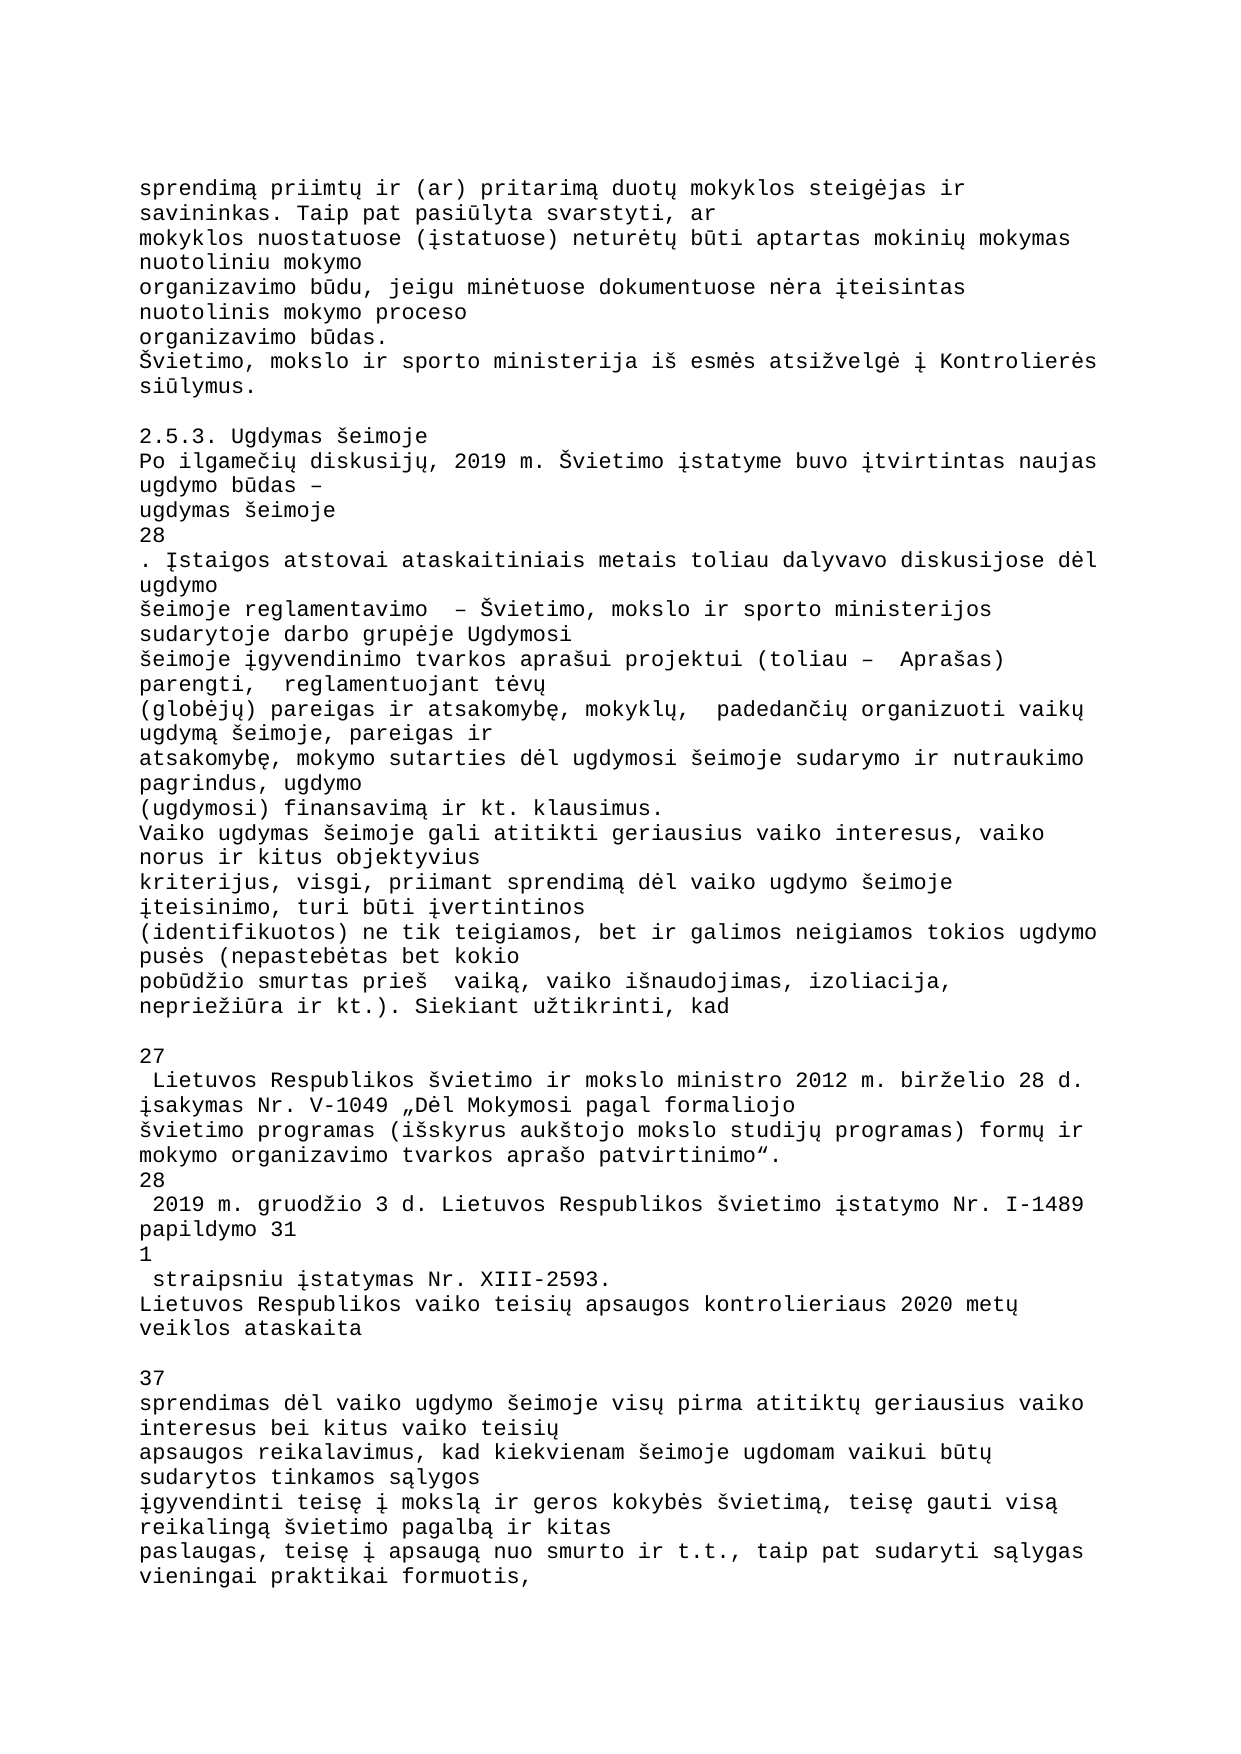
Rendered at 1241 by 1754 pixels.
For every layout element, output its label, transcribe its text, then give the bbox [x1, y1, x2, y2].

text organizavimo būdu, jeigu minėtuose dokumentuose nėra įteisintas nuotolinis mokymo proceso [139, 276, 1101, 326]
text pobūdžio smurtas prieš vaiką, vaiko išnaudojimas, izoliacija, nepriežiūra ir kt.). Siekiant užtikrinti, kad [139, 971, 1101, 1020]
text apsaugos reikalavimus, kad kiekvienam šeimoje ugdomam vaikui būtų sudarytos tinkamos sąlygos [139, 1442, 1101, 1491]
text 2019 m. gruodžio 3 d. Lietuvos Respublikos švietimo įstatymo Nr. I-1489 papildymo 31 [139, 1194, 1101, 1243]
text 37 [139, 1367, 1101, 1392]
text kriterijus, visgi, priimant sprendimą dėl vaiko ugdymo šeimoje įteisinimo, turi būti įvertintinos [139, 871, 1101, 921]
text organizavimo būdas. [139, 326, 1101, 351]
text įgyvendinti teisę į mokslą ir geros kokybės švietimą, teisę gauti visą reikalingą švietimo pagalbą ir kitas [139, 1491, 1101, 1541]
text (ugdymosi) finansavimą ir kt. klausimus. [139, 797, 1101, 822]
text Po ilgamečių diskusijų, 2019 m. Švietimo įstatyme buvo įtvirtintas naujas ugdymo būdas – [139, 450, 1101, 499]
text 1 [139, 1243, 1101, 1268]
text mokyklos nuostatuose (įstatuose) neturėtų būti aptartas mokinių mokymas nuotoliniu mokymo [139, 227, 1101, 276]
text (globėjų) pareigas ir atsakomybę, mokyklų, padedančių organizuoti vaikų ugdymą šeimoje, pareigas ir [139, 698, 1101, 747]
text Švietimo, mokslo ir sporto ministerija iš esmės atsižvelgė į Kontrolierės siūlymus. [139, 351, 1101, 400]
text 27 [139, 1045, 1101, 1070]
text 2.5.3. Ugdymas šeimoje [139, 425, 1101, 450]
text švietimo programas (išskyrus aukštojo mokslo studijų programas) formų ir mokymo organizavimo tvarkos aprašo patvirtinimo“. [139, 1119, 1101, 1169]
text Lietuvos Respublikos vaiko teisių apsaugos kontrolieriaus 2020 metų veiklos ataskaita [139, 1293, 1101, 1342]
text šeimoje reglamentavimo – Švietimo, mokslo ir sporto ministerijos sudarytoje darbo grupėje Ugdymosi [139, 599, 1101, 648]
text Vaiko ugdymas šeimoje gali atitikti geriausius vaiko interesus, vaiko norus ir kitus objektyvius [139, 822, 1101, 871]
text . Įstaigos atstovai ataskaitiniais metais toliau dalyvavo diskusijose dėl ugdymo [139, 549, 1101, 599]
text atsakomybę, mokymo sutarties dėl ugdymosi šeimoje sudarymo ir nutraukimo pagrindus, ugdymo [139, 747, 1101, 797]
text paslaugas, teisę į apsaugą nuo smurto ir t.t., taip pat sudaryti sąlygas vieningai praktikai formuotis, [139, 1541, 1101, 1590]
text sprendimas dėl vaiko ugdymo šeimoje visų pirma atitiktų geriausius vaiko interesus bei kitus vaiko teisių [139, 1392, 1101, 1442]
text ugdymas šeimoje [139, 499, 1101, 524]
text sprendimą priimtų ir (ar) pritarimą duotų mokyklos steigėjas ir savininkas. Taip pat pasiūlyta svarstyti, ar [139, 177, 1101, 227]
text (identifikuotos) ne tik teigiamos, bet ir galimos neigiamos tokios ugdymo pusės (nepastebėtas bet kokio [139, 921, 1101, 971]
text Lietuvos Respublikos švietimo ir mokslo ministro 2012 m. birželio 28 d. įsakymas Nr. V-1049 „Dėl Mokymosi pagal formaliojo [139, 1070, 1101, 1119]
text 28 [139, 1169, 1101, 1194]
text šeimoje įgyvendinimo tvarkos aprašui projektui (toliau – Aprašas) parengti, reglamentuojant tėvų [139, 648, 1101, 698]
text 28 [139, 524, 1101, 549]
text straipsniu įstatymas Nr. XIII-2593. [139, 1268, 1101, 1293]
